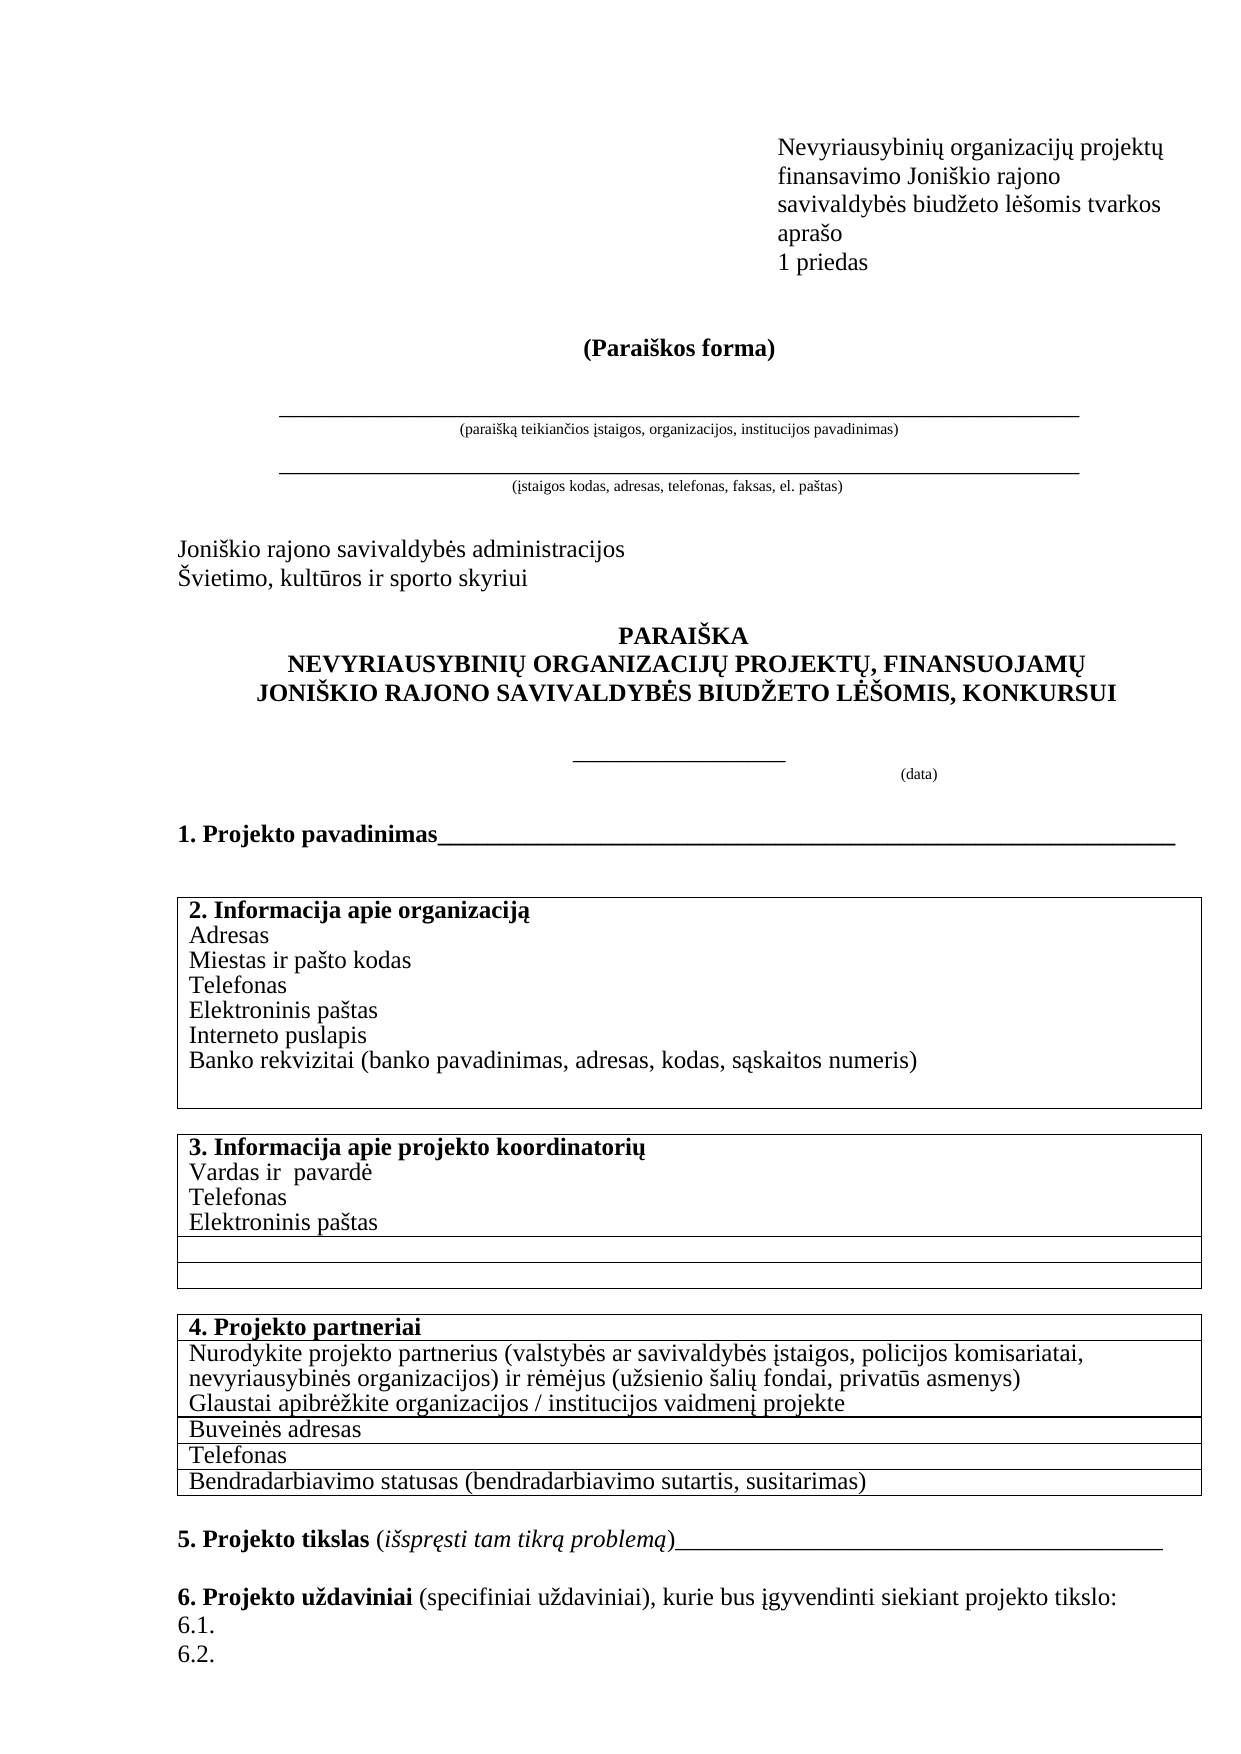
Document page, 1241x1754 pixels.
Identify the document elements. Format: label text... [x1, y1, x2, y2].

text (data) [177, 764, 1181, 793]
text 1. Projekto pavadinimas___________________________________________________________ [177, 822, 1181, 847]
text 6.1. [177, 1611, 1181, 1639]
text Nevyriausybinių organizacijų projektų finansavimo Joniškio rajono savivaldybės biudžeto lėšomis tvarkos aprašo [777, 132, 1181, 247]
text 5. Projekto tikslas (išspręsti tam tikrą problemą)_______________________________________ [177, 1524, 1181, 1553]
text (paraišką teikiančios įstaigos, organizacijos, institucijos pavadinimas) [177, 419, 1181, 448]
text NEVYRIAUSYBINIŲ ORGANIZACIJŲ PROJEKTŲ, FINANSUOJAMŲ [177, 649, 1190, 678]
text (įstaigos kodas, adresas, telefonas, faksas, el. paštas) [312, 477, 1181, 506]
table_cell Nurodykite projekto partnerius (valstybės ar savivaldybės įstaigos, policijos komisariatai, nevyriausybinės organizacijos) ir rėmėjus (užsienio šalių fondai, privatūs asmenys) Glaustai apibrėžkite organizacijos / institucijos vaidmenį projekte [178, 1341, 1201, 1416]
table_cell Telefonas [178, 1444, 1201, 1468]
text _________________ [177, 736, 1181, 764]
table_cell [178, 1263, 1201, 1288]
table_cell [178, 1237, 1201, 1262]
text 6.2. [177, 1639, 1181, 1668]
text JONIŠKIO RAJONO SAVIVALDYBĖS BIUDŽETO LĖŠOMIS, KONKURSUI [177, 678, 1190, 707]
text PARAIŠKA [177, 621, 1190, 649]
table_header 3. Informacija apie projekto koordinatorių Vardas ir pavardė Telefonas Elektroninis paštas [178, 1135, 1201, 1236]
text ________________________________________________________________ [177, 448, 1181, 477]
text Švietimo, kultūros ir sporto skyriui [177, 563, 1181, 592]
table_header 2. Informacija apie organizaciją Adresas Miestas ir pašto kodas Telefonas Elektroninis paštas Interneto puslapis Banko rekvizitai (banko pavadinimas, adresas, kodas, sąskaitos numeris) [178, 898, 1201, 1108]
text ________________________________________________________________ [177, 391, 1181, 419]
text 1 priedas [777, 247, 1181, 276]
table_cell Buveinės adresas [178, 1418, 1201, 1442]
table_header 4. Projekto partneriai [178, 1315, 1201, 1340]
text (Paraiškos forma) [177, 333, 1181, 362]
text Joniškio rajono savivaldybės administracijos [177, 534, 1181, 563]
table_cell Bendradarbiavimo statusas (bendradarbiavimo sutartis, susitarimas) [178, 1470, 1201, 1494]
text 6. Projekto uždaviniai (specifiniai uždaviniai), kurie bus įgyvendinti siekiant projekto tikslo: [177, 1582, 1181, 1611]
